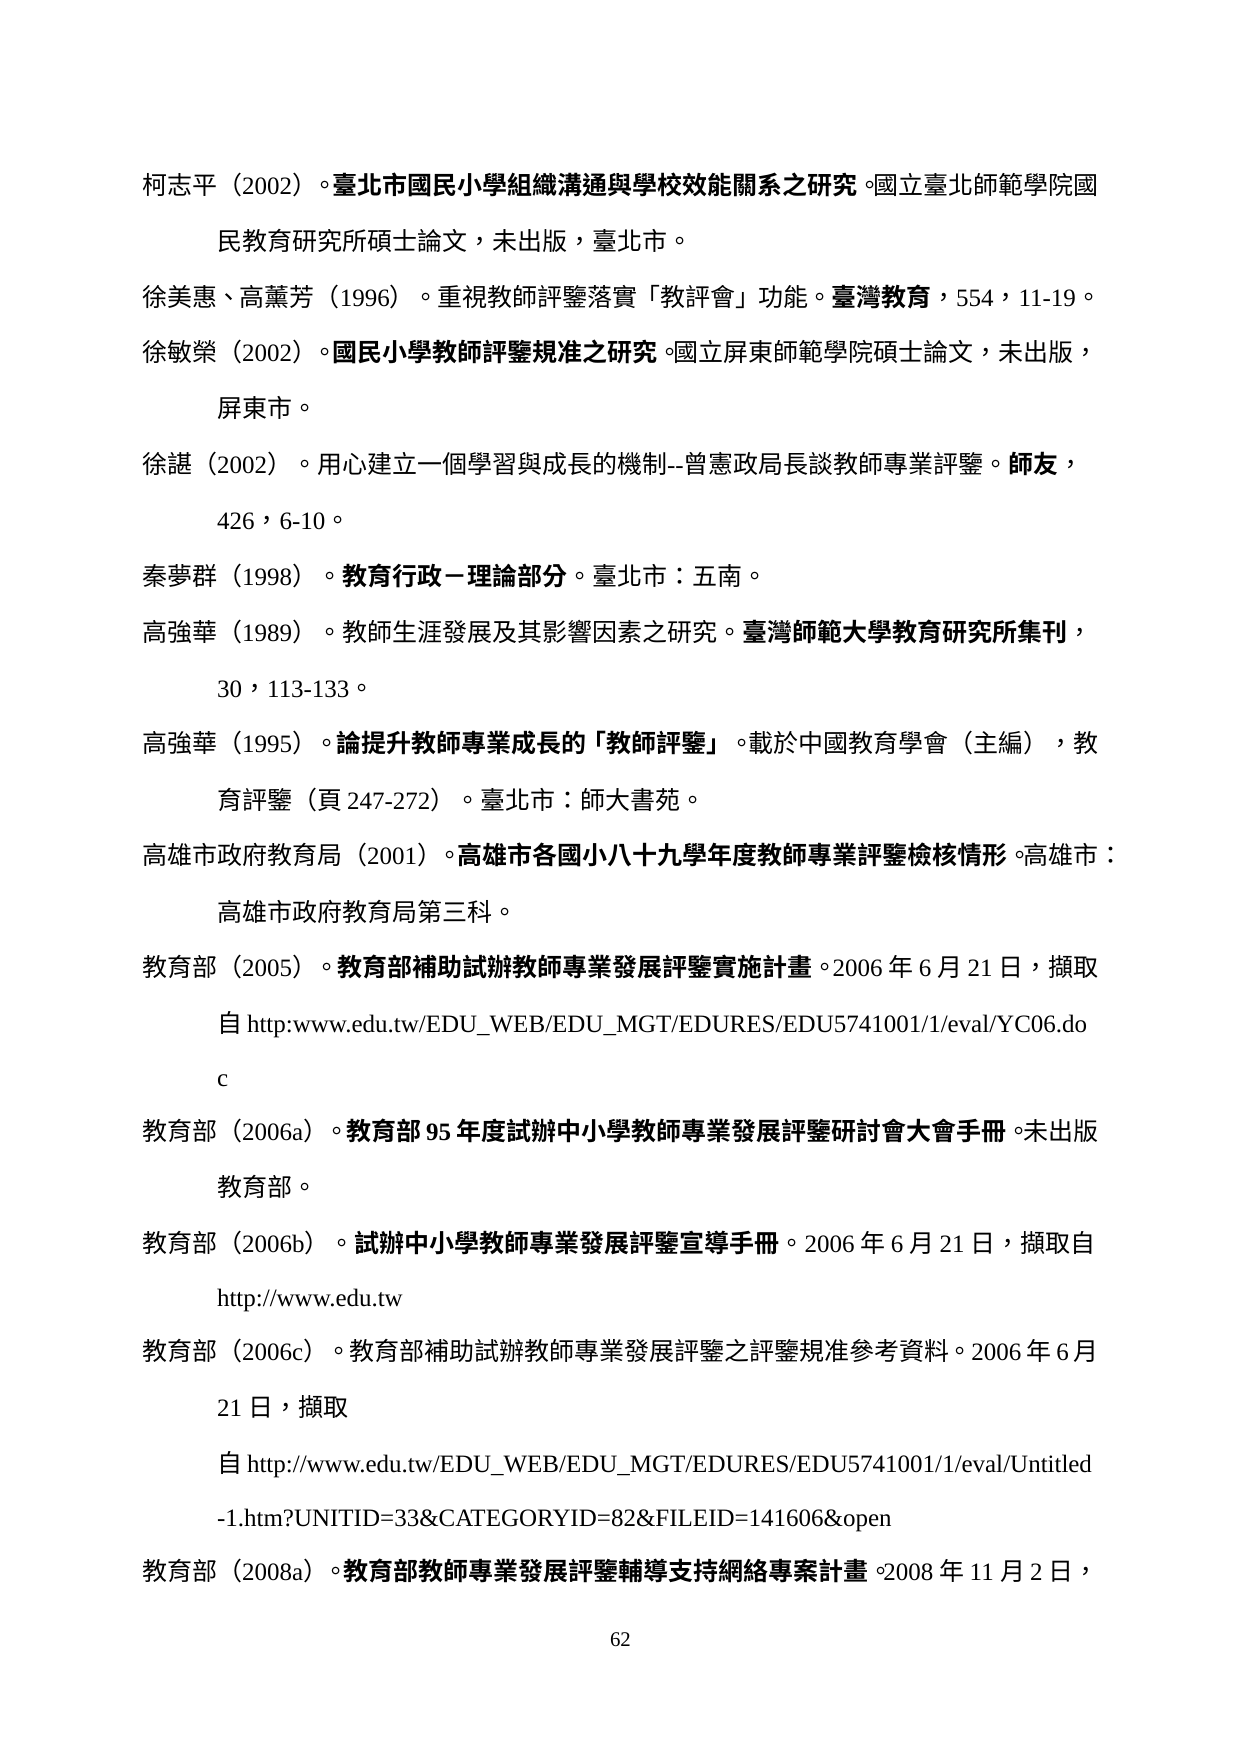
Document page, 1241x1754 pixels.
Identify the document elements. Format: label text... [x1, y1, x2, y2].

text 徐諶（2002）。用心建立一個學習與成長的機制--曾憲政局長談教師專業評鑒。師友，426，6-10。 [142, 444, 1098, 538]
text 教育部（2006b）。試辦中小學教師專業發展評鑒宣導手冊。2006 年6 月21 日，擷取自http://www.edu.tw [142, 1223, 1098, 1316]
text 高強華（1989）。教師生涯發展及其影響因素之研究。臺灣師範大學教育研究所集刊，30，113-133。 [142, 611, 1098, 705]
text 徐美惠、高薰芳（1996）。重視教師評鑒落實「教評會」功能。臺灣教育，554，11-19。 [142, 276, 1098, 314]
text 徐敏榮（2002）。國民小學教師評鑒規准之研究。國立屏東師範學院碩士論文，未出版，屏東市。 [142, 332, 1098, 426]
text 教育部（2008a）。教育部教師專業發展評鑒輔導支持網絡專案計畫。2008 年11 月2 日， [142, 1550, 1098, 1588]
text 教育部（2005）。教育部補助試辦教師專業發展評鑒實施計畫。2006 年6 月21 日，擷取自http:www.edu.tw/EDU_WEB/EDU_MGT/EDURES/EDU5741001/1/eval/YC06.doc [142, 947, 1098, 1097]
text 高強華（1995）。論提升教師專業成長的「教師評鑒」。載於中國教育學會（主編），教育評鑒（頁247-272）。臺北市：師大書苑。 [142, 723, 1098, 817]
text 秦夢群（1998）。教育行政－理論部分。臺北市：五南。 [142, 556, 1098, 593]
text 教育部（2006a）。教育部95年度試辦中小學教師專業發展評鑒研討會大會手冊。未出版，教育部。 [142, 1111, 1098, 1204]
text 高雄市政府教育局（2001）。高雄市各國小八十九學年度教師專業評鑒檢核情形。高雄市：高雄市政府教育局第三科。 [142, 835, 1098, 929]
text 柯志平（2002）。臺北市國民小學組織溝通與學校效能關系之研究。國立臺北師範學院國民教育研究所碩士論文，未出版，臺北市。 [142, 164, 1098, 258]
text 教育部（2006c）。教育部補助試辦教師專業發展評鑒之評鑒規准參考資料。2006年6月21 日，擷取自http://www.edu.tw/EDU_WEB/EDU_MGT/EDURES/EDU5741001/1/eval/Untitled-1.htm?UNITID=33&CATEGORYID=82&FILEID=141606&open [142, 1330, 1098, 1537]
